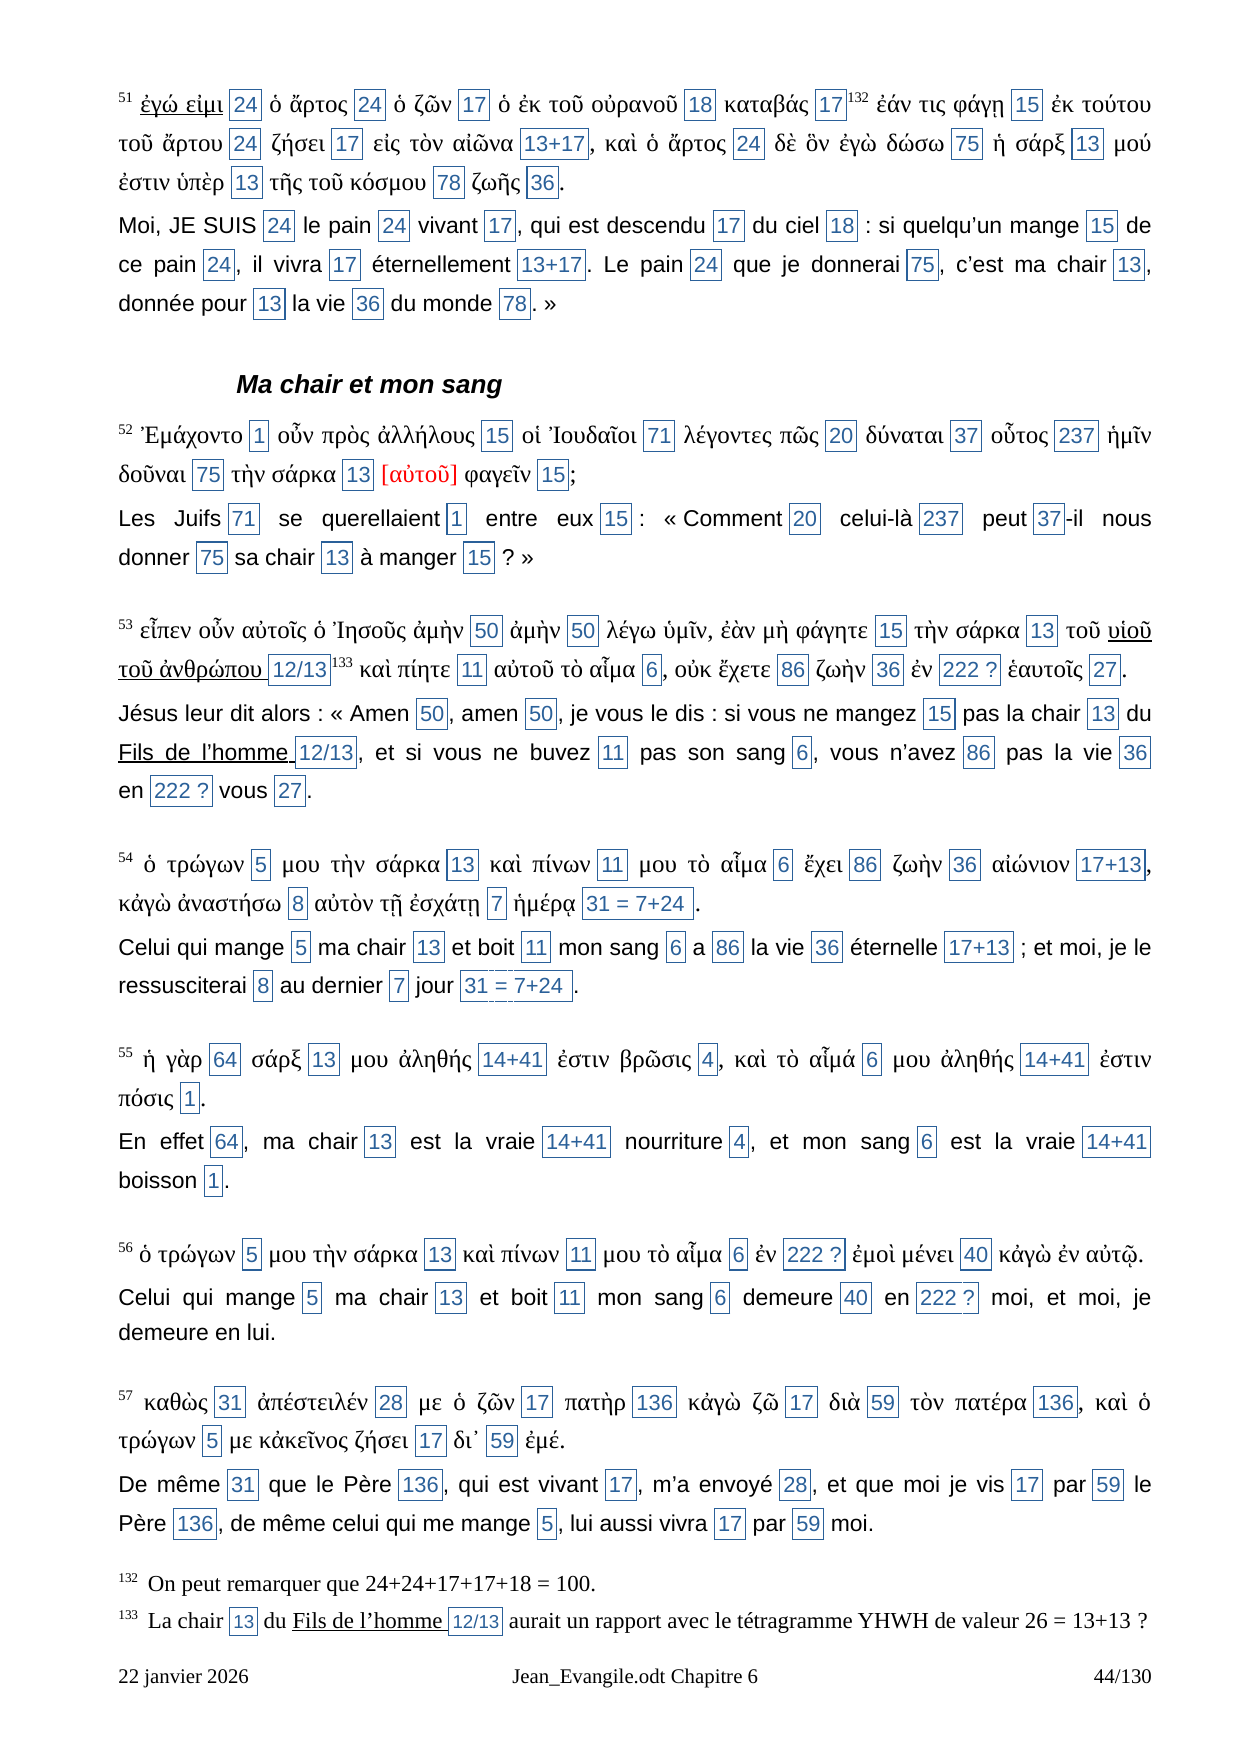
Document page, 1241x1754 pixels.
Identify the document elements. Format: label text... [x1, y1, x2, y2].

text 52 Ἐμάχοντο 1 οὖν πρὸς ἀλλήλους 15 οἱ Ἰουδαῖοι 71 λέγοντες πῶς 20 δύναται 37 οὗτος 237 ἡμῖν δοῦναι 75 τὴν σάρκα 13 [αὐτοῦ] φαγεῖν 15; [118, 420, 1152, 491]
text καὶ πίνων [456, 1238, 566, 1271]
text μου τὸ αἷμα [596, 1238, 729, 1271]
text De même 31 que le Père 136, qui est vivant 17, m’a envoyé 28, et que moi je vis 17 par 59 le Père 136, de même celui qui me mange 5, lui aussi vivra 17 par 59 moi. [118, 1469, 1152, 1540]
text 55 ἡ γὰρ 64 σάρξ 13 μου ἀληθής 14+41 ἐστιν βρῶσις 4, καὶ τὸ αἷμά 6 μου ἀληθής 14+41 ἐστιν πόσις 1. [118, 1043, 1152, 1114]
text 51 ἐγώ εἰμι 24 ὁ ἄρτος 24 ὁ ζῶν 17 ὁ ἐκ τοῦ οὐρανοῦ 18 καταβάς 17 ἐάν τις φάγῃ 15 ἐκ τούτου τοῦ ἄρτου 24 ζήσει 17 εἰς τὸν αἰῶνα 13+17, καὶ ὁ ἄρτος 24 δὲ ὃν ἐγὼ δώσω 75 ἡ σάρξ 13 μού ἐστιν ὑπὲρ 13 τῆς τοῦ κόσμου 78 ζωῆς 36. [118, 88, 1152, 199]
text 13 [425, 1239, 455, 1269]
text Celui qui mange 5 ma chair 13 et boit 11 mon sang 6 a 86 la vie 36 éternelle 17+13 ; et moi, je le ressusciterai 8 au dernier 7 jour 31 = 7+24 . [118, 931, 1152, 1002]
text 222 ? [784, 1239, 844, 1269]
text ἐν [748, 1238, 783, 1271]
text 57 καθὼς 31 ἀπέστειλέν 28 με ὁ ζῶν 17 πατὴρ 136 κἀγὼ ζῶ 17 διὰ 59 τὸν πατέρα 136, καὶ ὁ τρώγων 5 με κἀκεῖνος ζήσει 17 δι᾽ 59 ἐμέ. [118, 1386, 1152, 1457]
text μου τὴν σάρκα [262, 1238, 424, 1271]
text Jésus leur dit alors : « Amen 50, amen 50, je vous le dis : si vous ne mangez 15 pas la chair 13 du Fils de l’homme 12/13, et si vous ne buvez 11 pas son sang 6, vous n’avez 86 pas la vie 36 en 222 ? vous 27. [118, 697, 1152, 807]
text En effet 64, ma chair 13 est la vraie 14+41 nourriture 4, et mon sang 6 est la vraie 14+41 boisson 1. [118, 1126, 1152, 1197]
text ἐμοὶ μένει [846, 1238, 960, 1271]
text κἀγὼ ἐν αὐτῷ. [992, 1238, 1152, 1271]
text 56 ὁ τρώγων [118, 1238, 242, 1271]
text Les Juifs 71 se querellaient 1 entre eux 15 : « Comment 20 celui-là 237 peut 37-il nous donner 75 sa chair 13 à manger 15 ? » [118, 502, 1152, 574]
text 6 [730, 1239, 747, 1269]
text La chair 13 du Fils de l’homme 12/13 aurait un rapport avec le tétragramme YHWH de valeur 26 = 13+13 ? [118, 1607, 229, 1636]
text 53 εἶπεν οὖν αὐτοῖς ὁ Ἰησοῦς ἀμὴν 50 ἀμὴν 50 λέγω ὑμῖν, ἐὰν μὴ φάγητε 15 τὴν σάρκα 13 τοῦ υἱοῦ τοῦ ἀνθρώπου 12/13 καὶ πίητε 11 αὐτοῦ τὸ αἷμα 6, οὐκ ἔχετε 86 ζωὴν 36 ἐν 222 ? ἑαυτοῖς 27. [118, 615, 1152, 686]
text 54 ὁ τρώγων 5 μου τὴν σάρκα 13 καὶ πίνων 11 μου τὸ αἷμα 6 ἔχει 86 ζωὴν 36 αἰώνιον 17+13, κἀγὼ ἀναστήσω 8 αὐτὸν τῇ ἐσχάτῃ 7 ἡμέρᾳ 31 = 7+24 . [118, 848, 1152, 920]
subtitle Ma chair et mon sang [236, 370, 1152, 399]
text 5 [243, 1239, 261, 1269]
text La chair 13 du Fils de l’homme 12/13 aurait un rapport avec le tétragramme YHWH de valeur 26 = 13+13 ? [503, 1607, 1152, 1636]
text On peut remarquer que 24+24+17+17+18 = 100. [118, 1571, 1152, 1596]
text 11 [567, 1239, 595, 1269]
text 40 [961, 1239, 991, 1269]
text La chair 13 du Fils de l’homme 12/13 aurait un rapport avec le tétragramme YHWH de valeur 26 = 13+13 ? [258, 1607, 448, 1636]
text Moi, JE SUIS 24 le pain 24 vivant 17, qui est descendu 17 du ciel 18 : si quelqu’un mange 15 de ce pain 24, il vivra 17 éternellement 13+17. Le pain 24 que je donnerai 75, c’est ma chair 13, donnée pour 13 la vie 36 du monde 78. » [118, 210, 1152, 320]
text Celui qui mange 5 ma chair 13 et boit 11 mon sang 6 demeure 40 en 222 ? moi, et moi, je demeure en lui. [118, 1282, 1152, 1345]
